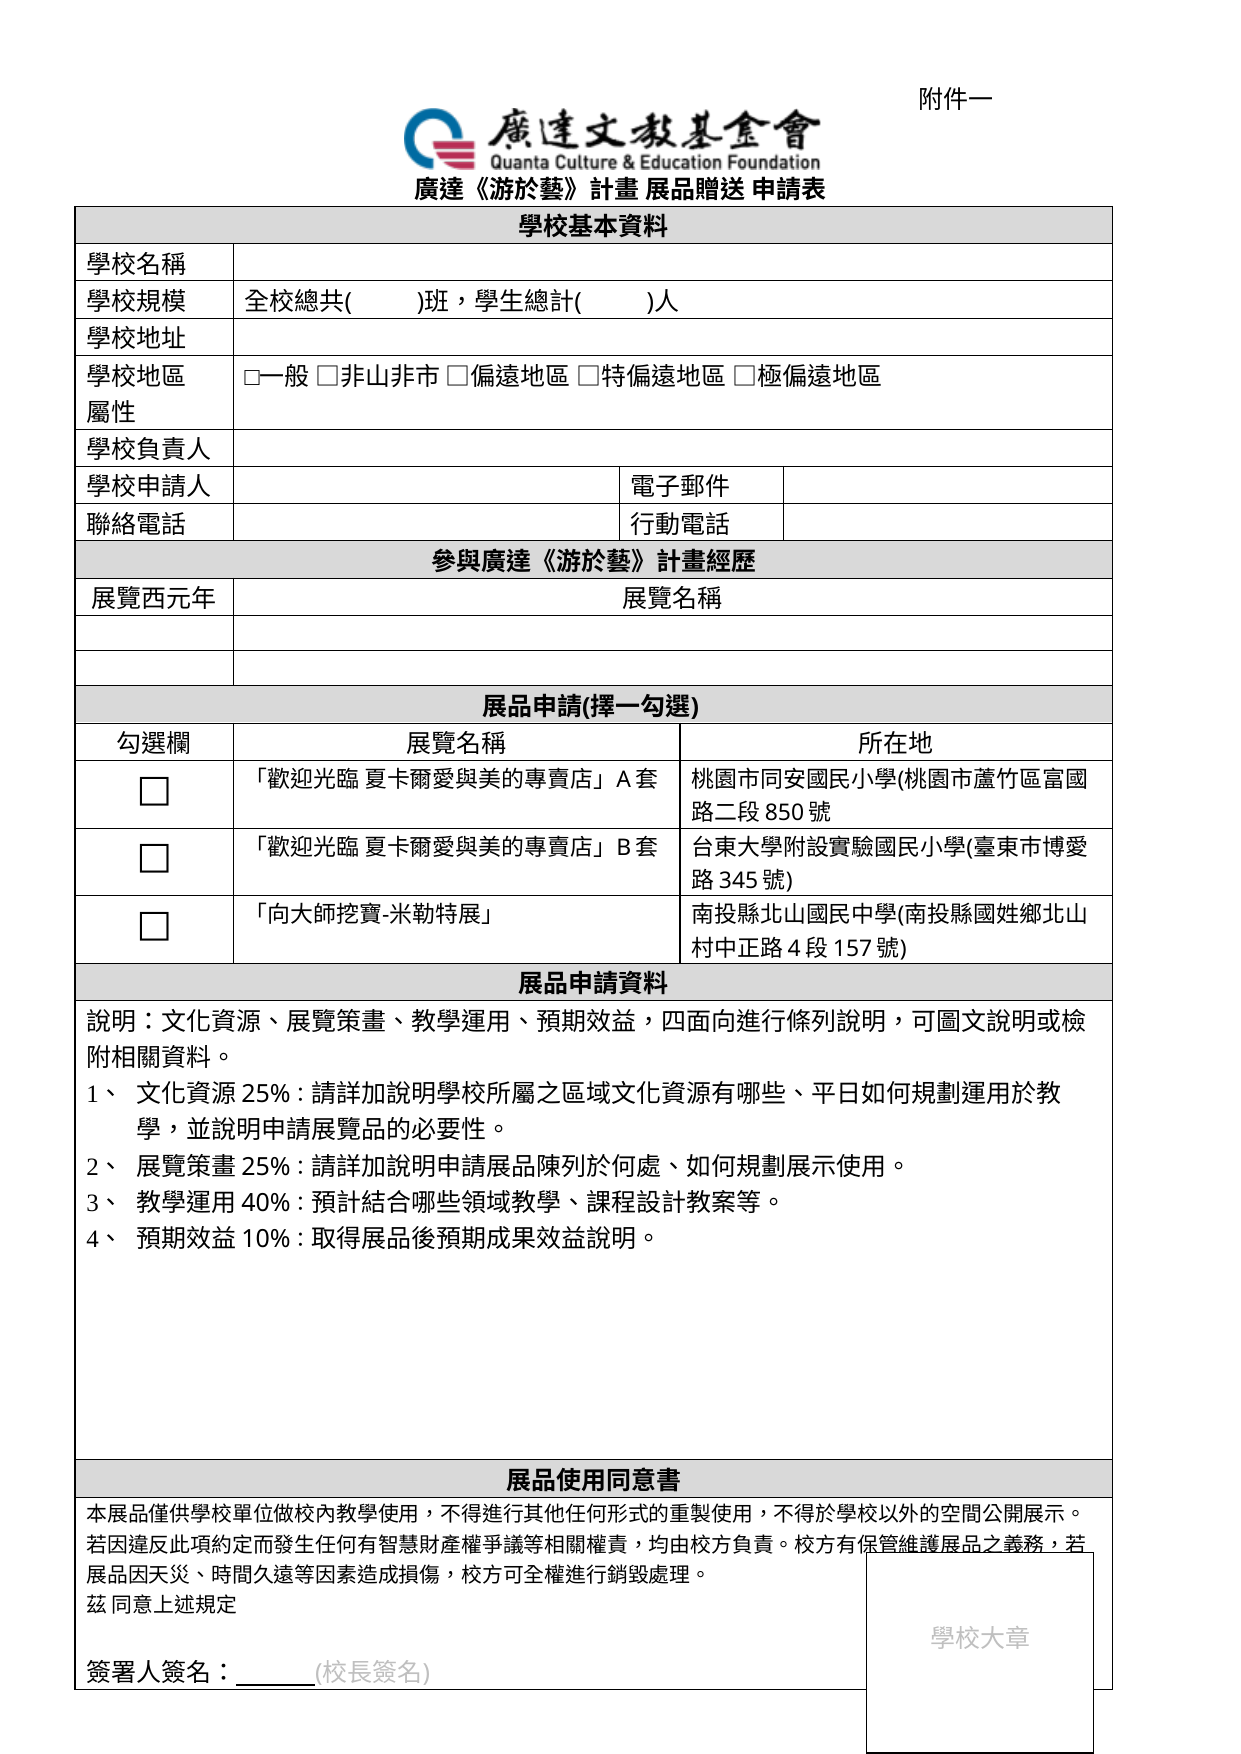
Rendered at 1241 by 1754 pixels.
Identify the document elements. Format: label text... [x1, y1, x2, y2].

table_header 學校基本資料 [76, 207, 1112, 243]
table_cell [234, 319, 1112, 355]
table_cell 本展品僅供學校單位做校內教學使用，不得進行其他任何形式的重製使用，不得於學校以外的空間公開展示。若因違反此項約定而發生任何有智慧財產權爭議等相關權責，均由校方負責。校方有保管維護展品之義務，若展品因天災、時間久遠等因素造成損傷，校方可全權進行銷毀處理。 茲 同意上述規定 簽署人簽名： (校長簽名) 中華民國113年 月 日 [867, 1553, 1093, 1752]
table_cell [234, 651, 1112, 685]
table_cell 電子郵件 [620, 467, 783, 503]
table_cell [234, 430, 1112, 466]
table_cell 本展品僅供學校單位做校內教學使用，不得進行其他任何形式的重製使用，不得於學校以外的空間公開展示。若因違反此項約定而發生任何有智慧財產權爭議等相關權責，均由校方負責。校方有保管維護展品之義務，若展品因天災、時間久遠等因素造成損傷，校方可全權進行銷毀處理。 茲 同意上述規定 簽署人簽名： (校長簽名) 中華民國113年 月 日 [76, 1498, 1112, 1689]
table_cell [234, 244, 1112, 280]
table_cell [234, 467, 619, 503]
table_cell 展覽西元年 [76, 579, 233, 615]
table_cell [76, 616, 233, 650]
table_cell [76, 651, 233, 685]
table_cell 南投縣北山國民中學(南投縣國姓鄉北山村中正路4段157號) [681, 896, 1112, 963]
table_cell □ [76, 761, 233, 827]
table_cell 勾選欄 [76, 724, 233, 760]
table_cell 說明：文化資源、展覽策畫、教學運用、預期效益，四面向進行條列說明，可圖文說明或檢附相關資料。 文化資源25%：請詳加說明學校所屬之區域文化資源有哪些、平日如何規劃運用於教學，並說明申請展覽品的必要性。 展覽策畫25%：請詳加說明申請展品陳列於何處、如何規劃展示使用。 教學運用40%：預計結合哪些領域教學、課程設計教案等。 預期效益10%：取得展品後預期成果效益說明。 [76, 1001, 1112, 1459]
table_cell 展品使用同意書 [76, 1460, 1112, 1497]
table_cell 「歡迎光臨 夏卡爾愛與美的專賣店」B套 [234, 829, 679, 895]
text 附件一 [75, 80, 1165, 169]
table_cell 展品申請(擇一勾選) [76, 686, 1112, 722]
table_cell 行動電話 [620, 504, 783, 540]
table_cell 參與廣達《游於藝》計畫經歷 [76, 541, 1112, 578]
table_cell 台東大學附設實驗國民小學(臺東巿博愛路345號) [681, 829, 1112, 895]
table_cell 學校申請人 [76, 467, 233, 503]
table_cell 「向大師挖寶-米勒特展」 [234, 896, 679, 963]
table_cell □ [76, 829, 233, 895]
table_cell 聯絡電話 [76, 504, 233, 540]
table_cell 展覽名稱 [234, 579, 1112, 615]
table_cell 學校名稱 [76, 244, 233, 280]
table_cell 學校地區 屬性 [76, 356, 233, 428]
table_cell [784, 467, 1112, 503]
table_cell 學校負責人 [76, 430, 233, 466]
text 廣達《游於藝》計畫 展品贈送 申請表 [75, 169, 1165, 206]
table_cell □ [76, 896, 233, 963]
table_cell 「歡迎光臨 夏卡爾愛與美的專賣店」A套 [234, 761, 679, 827]
table_cell [234, 616, 1112, 650]
table_cell [234, 504, 619, 540]
table_cell 全校總共( )班，學生總計( )人 [234, 281, 1112, 318]
table_cell 展品申請資料 [76, 964, 1112, 1000]
table_cell 桃園市同安國民小學(桃園市蘆竹區富國路二段850號 [681, 761, 1112, 827]
table_cell □一般 □非山非市 □偏遠地區 □特偏遠地區 □極偏遠地區 [234, 356, 1112, 428]
table_cell 學校規模 [76, 281, 233, 318]
table_cell 學校地址 [76, 319, 233, 355]
table_cell 展覽名稱 [234, 724, 679, 760]
table_cell 所在地 [681, 724, 1112, 760]
table_cell [784, 504, 1112, 540]
